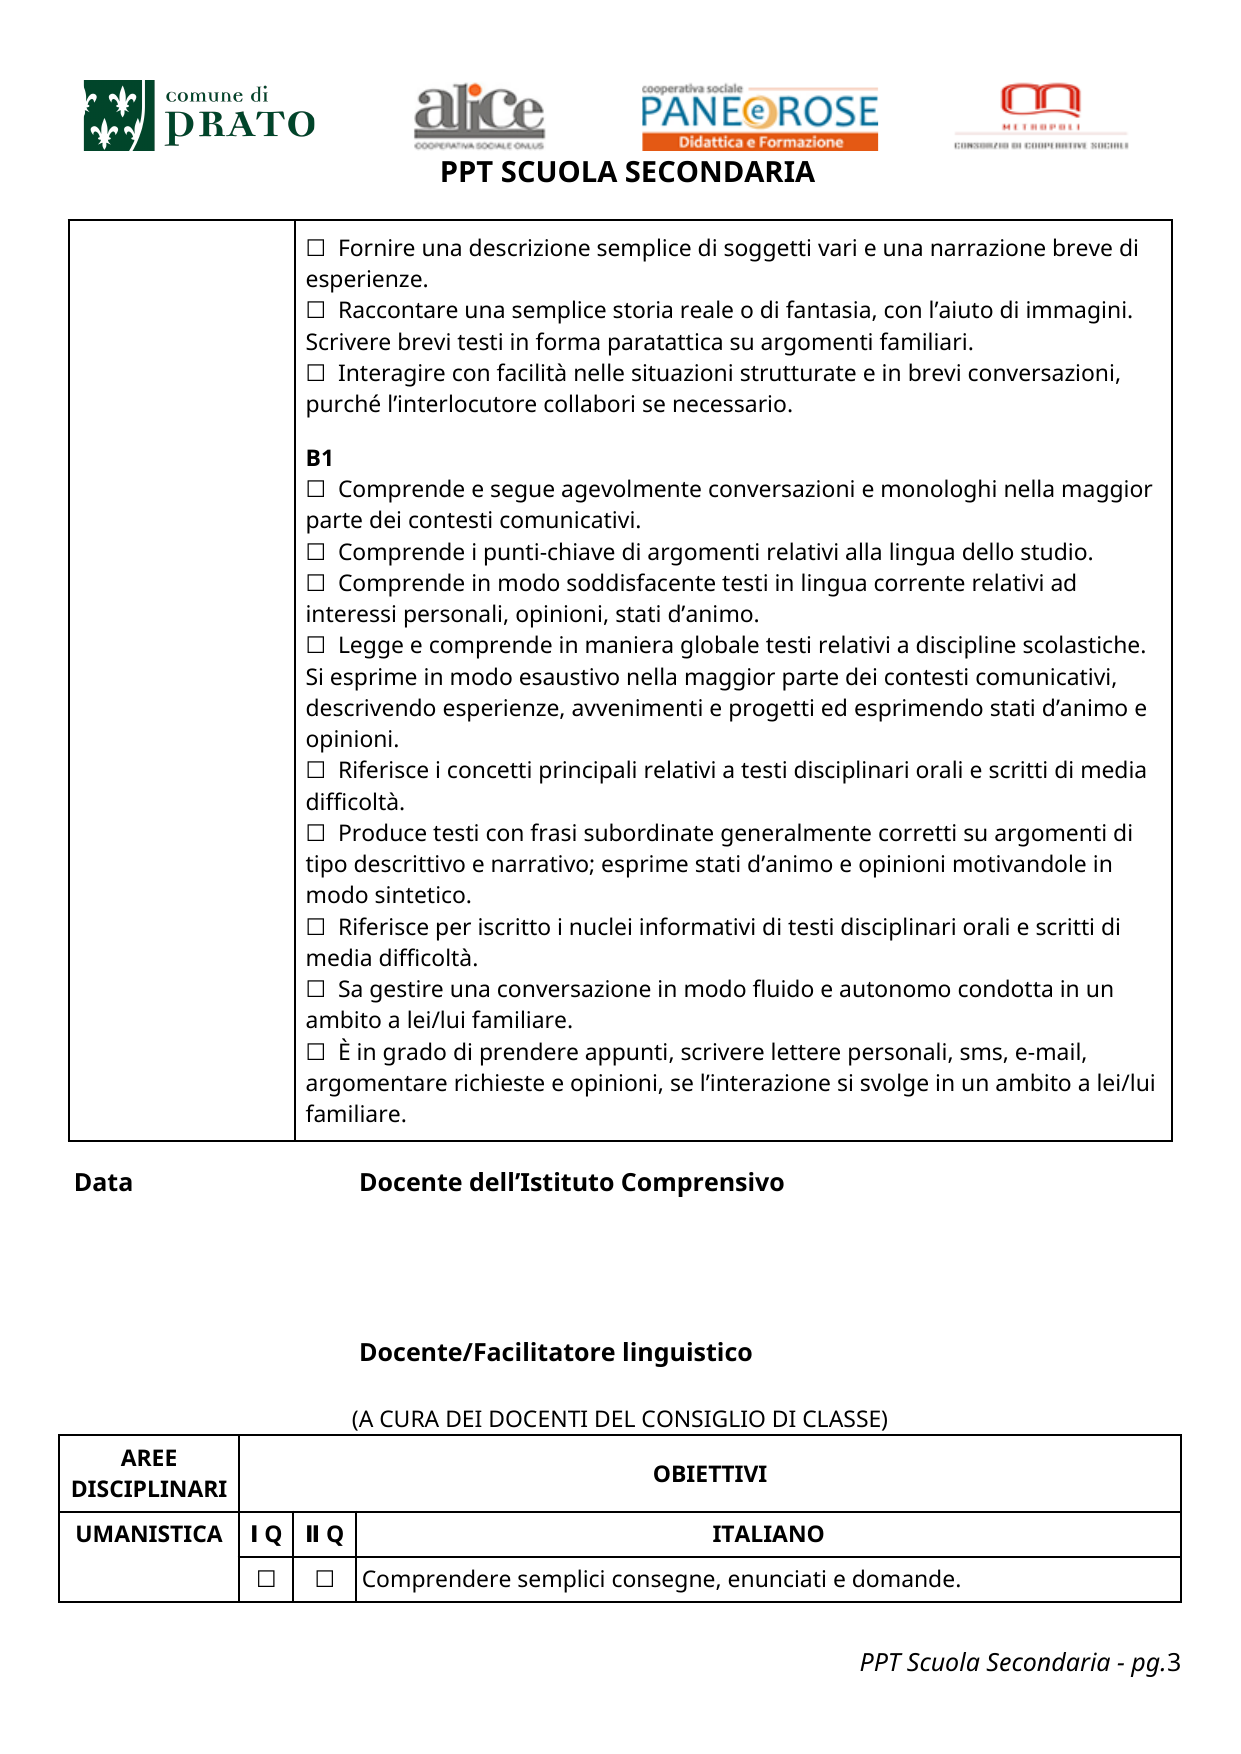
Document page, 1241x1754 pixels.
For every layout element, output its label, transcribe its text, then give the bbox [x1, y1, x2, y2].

text Docente/Facilitatore linguistico [299, 1335, 1181, 1369]
picture [413, 80, 547, 151]
table_cell Ⅱ Q [294, 1513, 355, 1556]
table_cell ITALIANO [357, 1513, 1180, 1556]
table_cell ☐ [240, 1558, 292, 1601]
table_cell ☐ Fornire una descrizione semplice di soggetti vari e una narrazione breve di esperienze. ☐ Raccontare una semplice storia reale o di fantasia, con l’aiuto di immagini. Scrivere brevi testi in forma paratattica su argomenti familiari. ☐ Interagire con facilità nelle situazioni strutturate e in brevi conversazioni, purché l’interlocutore collabori se necessario. B1 ☐ Comprende e segue agevolmente conversazioni e monologhi nella maggior parte dei contesti comunicativi. ☐ Comprende i punti-chiave di argomenti relativi alla lingua dello studio. ☐ Comprende in modo soddisfacente testi in lingua corrente relativi ad interessi personali, opinioni, stati d’animo. ☐ Legge e comprende in maniera globale testi relativi a discipline scolastiche. Si esprime in modo esaustivo nella maggior parte dei contesti comunicativi, descrivendo esperienze, avvenimenti e progetti ed esprimendo stati d’animo e opinioni. ☐ Riferisce i concetti principali relativi a testi disciplinari orali e scritti di media difficoltà. ☐ Produce testi con frasi subordinate generalmente corretti su argomenti di tipo descrittivo e narrativo; esprime stati d’animo e opinioni motivandole in modo sintetico. ☐ Riferisce per iscritto i nuclei informativi di testi disciplinari orali e scritti di media difficoltà. ☐ Sa gestire una conversazione in modo fluido e autonomo condotta in un ambito a lei/lui familiare. ☐ È in grado di prendere appunti, scrivere lettere personali, sms, e-mail, argomentare richieste e opinioni, se l’interazione si svolge in un ambito a lei/lui familiare. [296, 221, 1171, 1140]
table_cell Ⅰ Q [240, 1513, 292, 1556]
subtitle (A CURA DEI DOCENTI DEL CONSIGLIO DI CLASSE) [59, 1403, 1181, 1434]
text Data Docente dell’Istituto Comprensivo [74, 1164, 1181, 1199]
picture [83, 80, 315, 151]
table_cell UMANISTICA [60, 1513, 238, 1601]
picture [642, 80, 879, 151]
picture [952, 80, 1130, 151]
table_header OBIETTIVI [240, 1436, 1180, 1511]
table_cell Comprendere semplici consegne, enunciati e domande. [357, 1558, 1180, 1601]
table_cell ☐ [294, 1558, 355, 1601]
table_header AREE DISCIPLINARI [60, 1436, 238, 1511]
table_cell [70, 221, 294, 1140]
